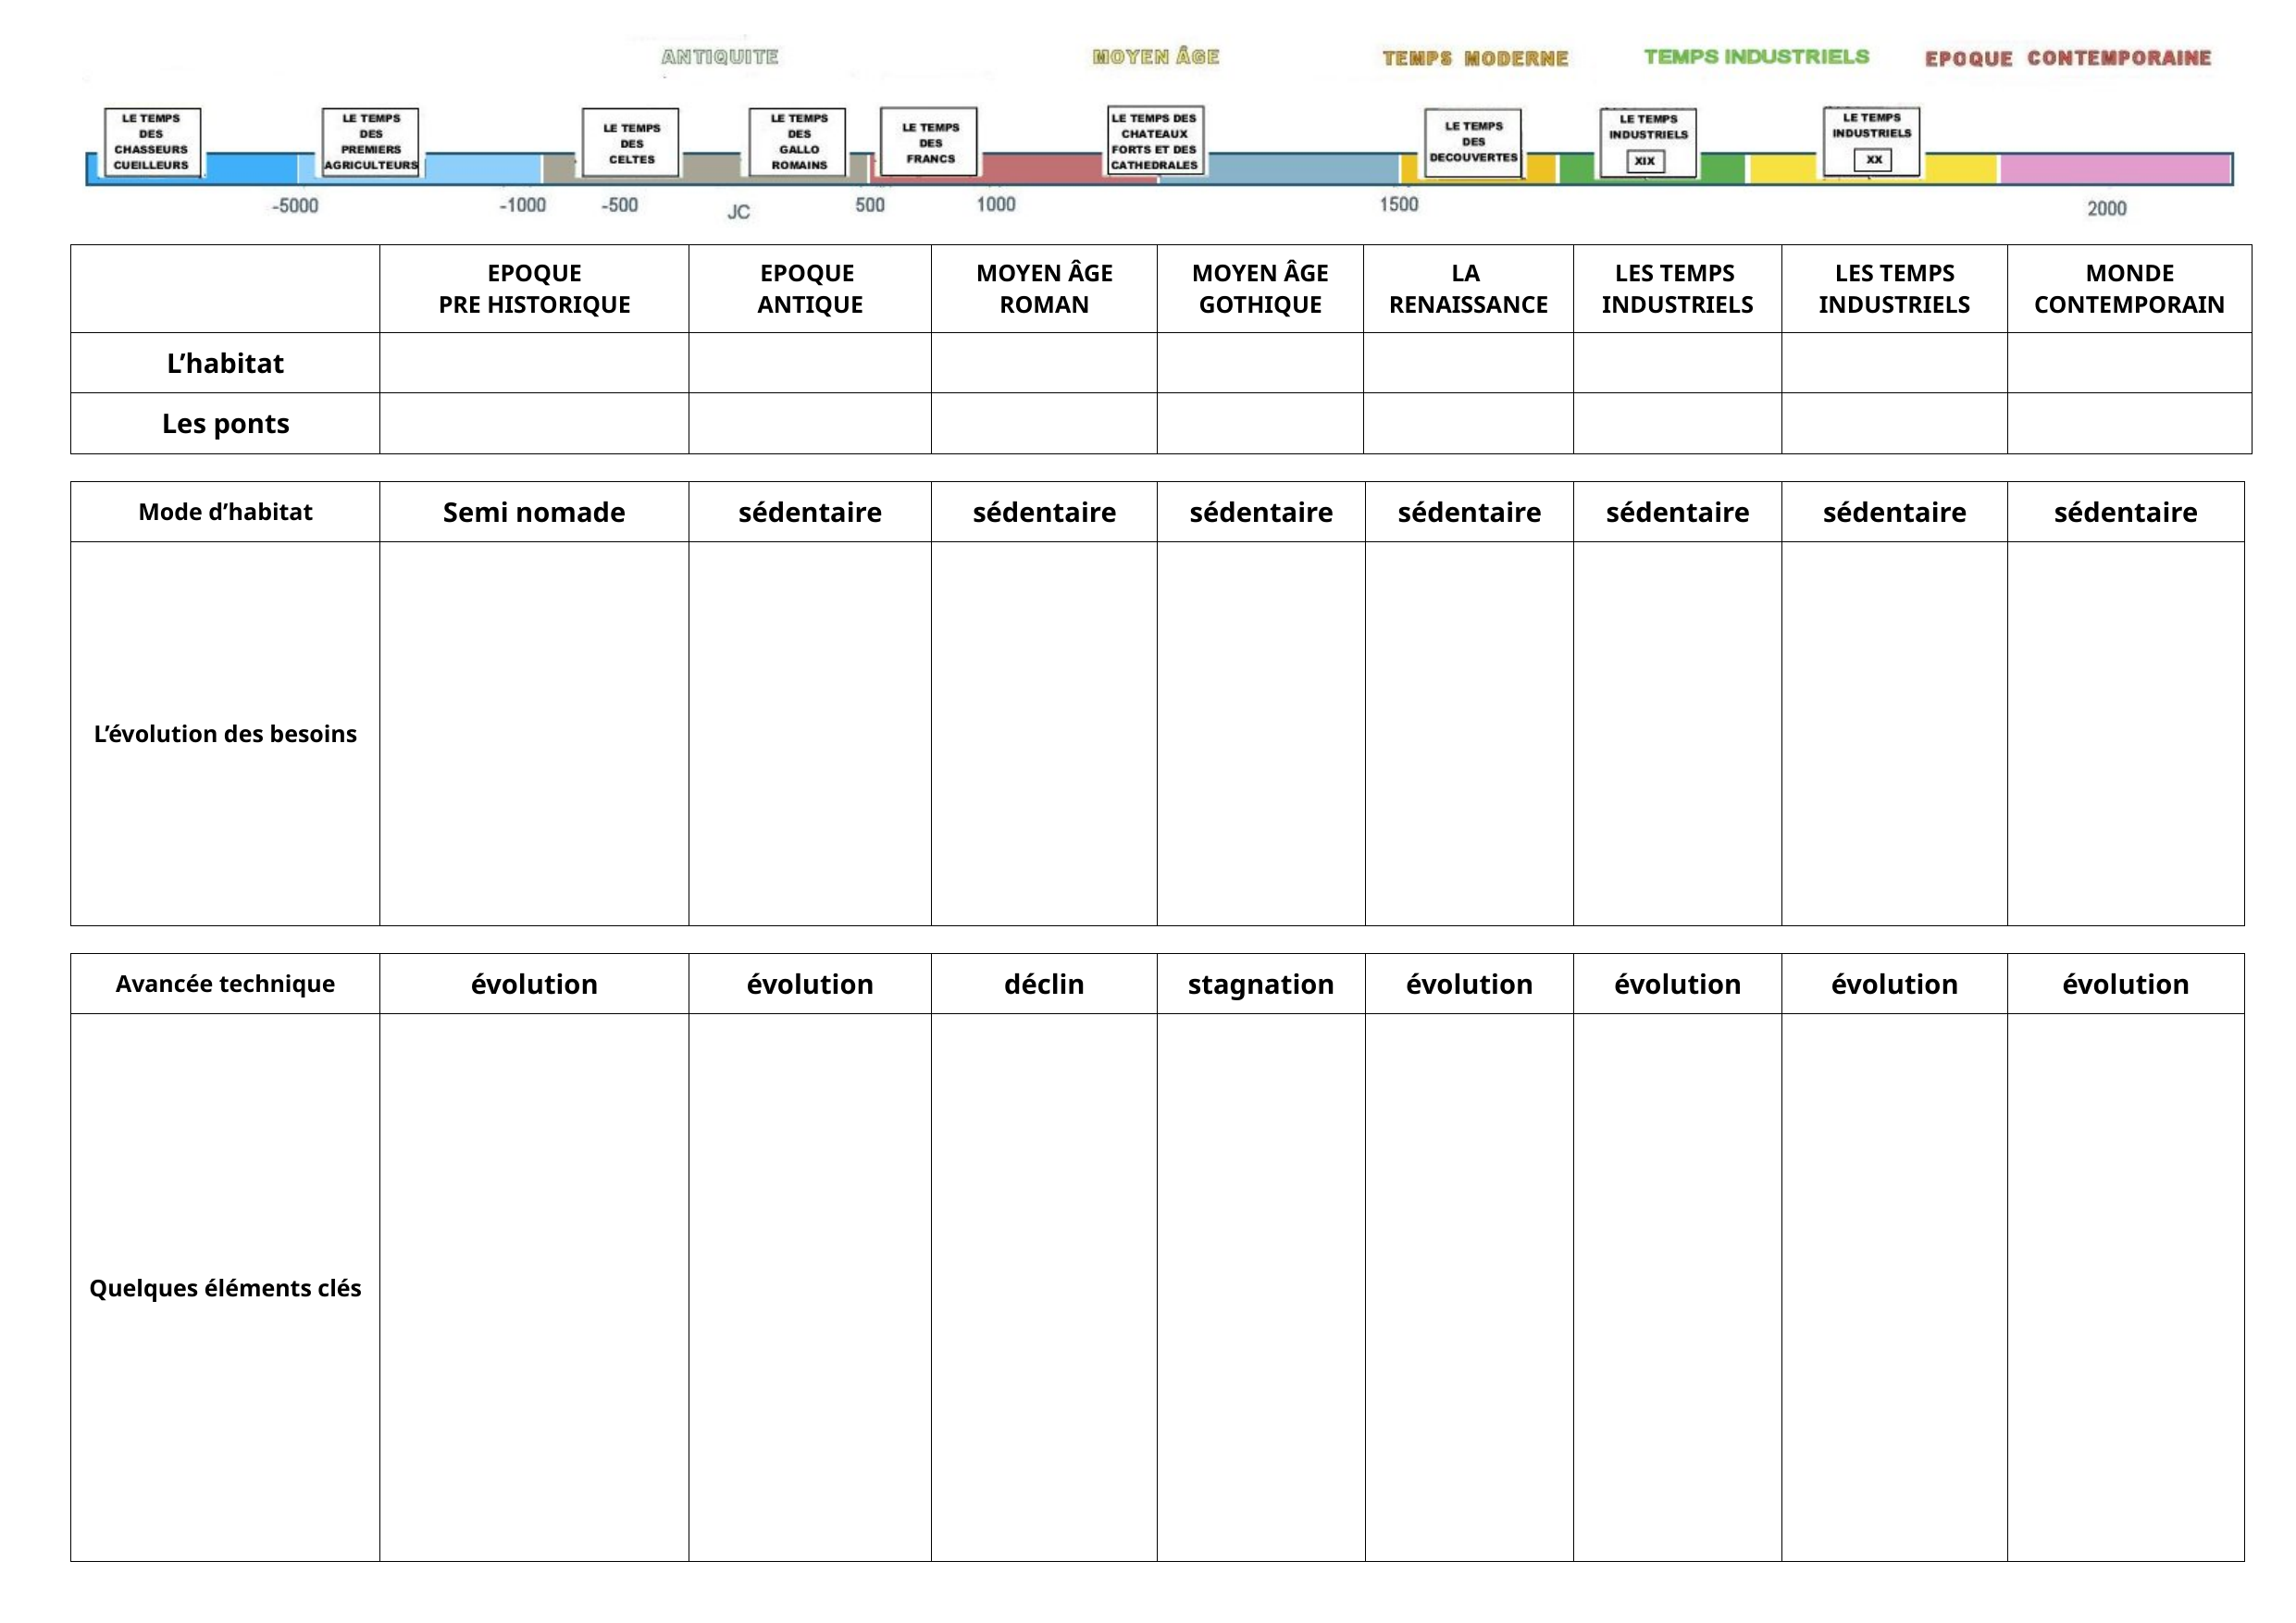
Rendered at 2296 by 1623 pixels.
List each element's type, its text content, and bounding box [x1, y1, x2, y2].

table_cell [1574, 333, 1781, 392]
table_cell [1158, 1014, 1365, 1561]
table_cell [380, 1014, 689, 1561]
table_cell [689, 393, 931, 453]
table_header MOYEN ÂGE GOTHIQUE [1158, 245, 1363, 331]
table_cell [2008, 1014, 2244, 1561]
table_cell [2008, 542, 2244, 925]
table_cell [2008, 393, 2252, 453]
table_header Avancée technique [71, 954, 379, 1013]
table_cell [1158, 542, 1365, 925]
table_header MOYEN ÂGE ROMAN [932, 245, 1157, 331]
table_cell [380, 542, 689, 925]
table_cell [689, 1014, 931, 1561]
table_cell [1158, 393, 1363, 453]
table_header MONDE CONTEMPORAIN [2008, 245, 2252, 331]
table_header sédentaire [1574, 482, 1781, 541]
table_header sédentaire [1782, 482, 2007, 541]
table_cell [1364, 393, 1573, 453]
table_header sédentaire [1366, 482, 1573, 541]
table_cell [1364, 333, 1573, 392]
table_header sédentaire [932, 482, 1157, 541]
table_header [71, 245, 379, 331]
table_cell [932, 333, 1157, 392]
table_header LES TEMPS INDUSTRIELS [1782, 245, 2007, 331]
table_header sédentaire [2008, 482, 2244, 541]
table_cell [932, 393, 1157, 453]
table_cell [689, 542, 931, 925]
table_cell [380, 393, 689, 453]
table_header LA RENAISSANCE [1364, 245, 1573, 331]
table_cell [1574, 393, 1781, 453]
table_cell [1782, 1014, 2007, 1561]
table_header évolution [1574, 954, 1781, 1013]
table_header Semi nomade [380, 482, 689, 541]
table_cell [932, 542, 1157, 925]
table_cell [1574, 1014, 1781, 1561]
table_cell [1366, 1014, 1573, 1561]
table_header sédentaire [689, 482, 931, 541]
table_cell Les ponts [71, 393, 379, 453]
table_header stagnation [1158, 954, 1365, 1013]
table_cell Quelques éléments clés [71, 1014, 379, 1561]
table_cell [2008, 333, 2252, 392]
table_cell [1782, 333, 2007, 392]
table_cell [1366, 542, 1573, 925]
table_header évolution [1782, 954, 2007, 1013]
table_cell L’évolution des besoins [71, 542, 379, 925]
table_cell L’habitat [71, 333, 379, 392]
table_cell [1158, 333, 1363, 392]
table_cell [1574, 542, 1781, 925]
table_header évolution [2008, 954, 2244, 1013]
table_header sédentaire [1158, 482, 1365, 541]
table_header évolution [380, 954, 689, 1013]
table_header déclin [932, 954, 1157, 1013]
table_cell [932, 1014, 1157, 1561]
table_header évolution [689, 954, 931, 1013]
table_header LES TEMPS INDUSTRIELS [1574, 245, 1781, 331]
table_cell [1782, 393, 2007, 453]
table_header EPOQUE PRE HISTORIQUE [380, 245, 689, 331]
table_cell [1782, 542, 2007, 925]
table_header EPOQUE ANTIQUE [689, 245, 931, 331]
table_cell [380, 333, 689, 392]
table_header Mode d’habitat [71, 482, 379, 541]
table_cell [689, 333, 931, 392]
table_header évolution [1366, 954, 1573, 1013]
